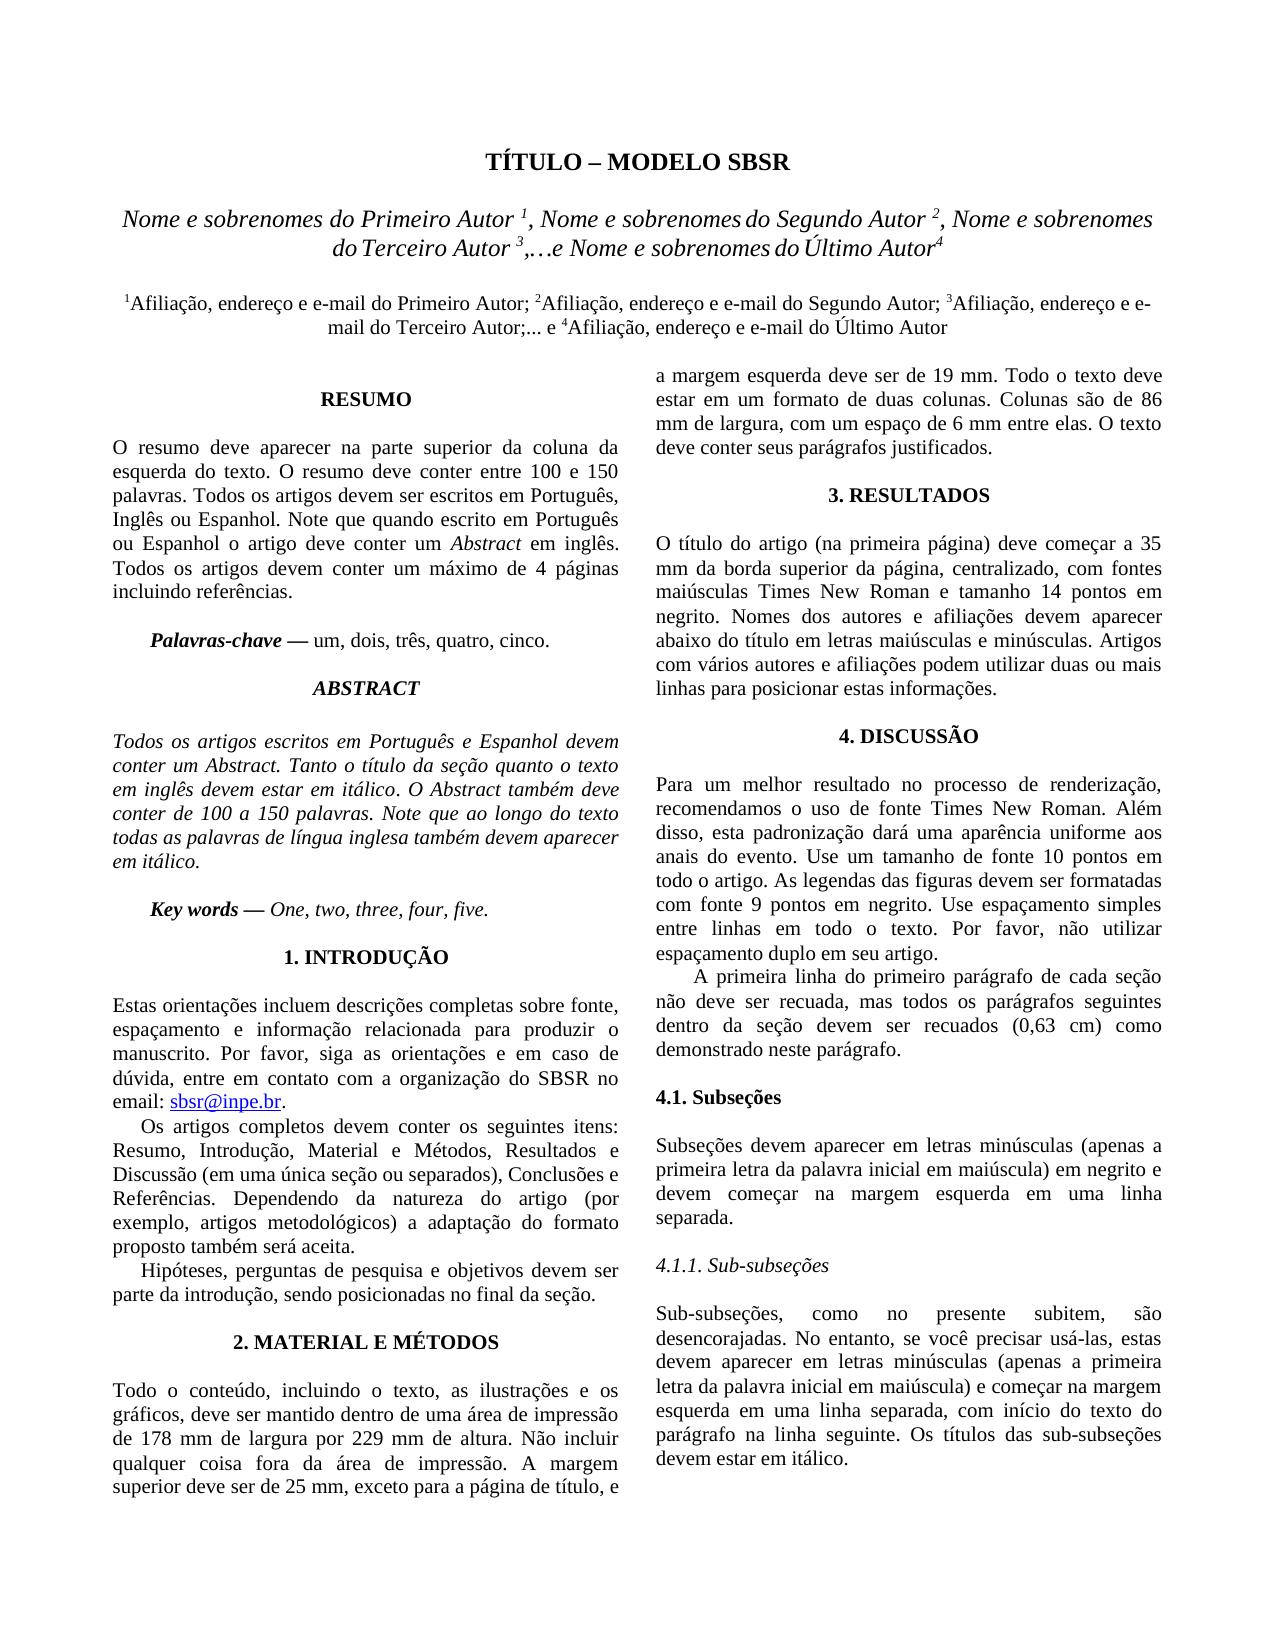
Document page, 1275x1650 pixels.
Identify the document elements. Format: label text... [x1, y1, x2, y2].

text 2. MateriaL e Métodos [112, 1330, 619, 1354]
text O resumo deve aparecer na parte superior da coluna da esquerda do texto. O resumo deve conter entre 100 e 150 palavras. Todos os artigos devem ser escritos em Português, Inglês ou Espanhol. Note que quando escrito em Português ou Espanhol o artigo deve conter um Abstract em inglês. Todos os artigos devem conter um máximo de 4 páginas incluindo referências. [112, 435, 619, 603]
text 4.1. Subseções [656, 1085, 1162, 1109]
text Nome e sobrenomes do Primeiro Autor 1, Nome e sobrenomes do Segundo Autor 2, Nome e sobrenomes do Terceiro Autor 3,…e Nome e sobrenomes do Último Autor4 [112, 204, 1162, 262]
text 1Afiliação, endereço e e-mail do Primeiro Autor; 2Afiliação, endereço e e-mail do Segundo Autor; 3Afiliação, endereço e e-mail do Terceiro Autor;... e 4Afiliação, endereço e e-mail do Último Autor [112, 291, 1162, 339]
text A primeira linha do primeiro parágrafo de cada seção não deve ser recuada, mas todos os parágrafos seguintes dentro da seção devem ser recuados (0,63 cm) como demonstrado neste parágrafo. [656, 964, 1162, 1061]
text Todo o conteúdo, incluindo o texto, as ilustrações e os gráficos, deve ser mantido dentro de uma área de impressão de 178 mm de largura por 229 mm de altura. Não incluir qualquer coisa fora da área de impressão. A margem superior deve ser de 25 mm, exceto para a página de título, e [112, 1378, 619, 1498]
text 4. discussão [656, 724, 1162, 748]
text a margem esquerda deve ser de 19 mm. Todo o texto deve estar em um formato de duas colunas. Colunas são de 86 mm de largura, com um espaço de 6 mm entre elas. O texto deve conter seus parágrafos justificados. [656, 363, 1162, 459]
subtitle TÍTULO – modelo SBSR [112, 147, 1162, 176]
text Estas orientações incluem descrições completas sobre fonte, espaçamento e informação relacionada para produzir o manuscrito. Por favor, siga as orientações e em caso de dúvida, entre em contato com a organização do SBSR no email: sbsr@inpe.br. [112, 993, 619, 1113]
text 1. Introdução [112, 945, 619, 969]
text Hipóteses, perguntas de pesquisa e objetivos devem ser parte da introdução, sendo posicionadas no final da seção. [112, 1258, 619, 1306]
subtitle Abstract [112, 676, 619, 700]
text Key words — One, two, three, four, five. [112, 897, 619, 921]
subtitle Resumo [112, 387, 619, 411]
text Os artigos completos devem conter os seguintes itens: Resumo, Introdução, Material e Métodos, Resultados e Discussão (em uma única seção ou separados), Conclusões e Referências. Dependendo da natureza do artigo (por exemplo, artigos metodológicos) a adaptação do formato proposto também será aceita. [112, 1113, 619, 1258]
text Todos os artigos escritos em Português e Espanhol devem conter um Abstract. Tanto o título da seção quanto o texto em inglês devem estar em itálico. O Abstract também deve conter de 100 a 150 palavras. Note que ao longo do texto todas as palavras de língua inglesa também devem aparecer em itálico. [112, 728, 619, 873]
text O título do artigo (na primeira página) deve começar a 35 mm da borda superior da página, centralizado, com fontes maiúsculas Times New Roman e tamanho 14 pontos em negrito. Nomes dos autores e afiliações devem aparecer abaixo do título em letras maiúsculas e minúsculas. Artigos com vários autores e afiliações podem utilizar duas ou mais linhas para posicionar estas informações. [656, 531, 1162, 700]
text Para um melhor resultado no processo de renderização, recomendamos o uso de fonte Times New Roman. Além disso, esta padronização dará uma aparência uniforme aos anais do evento. Use um tamanho de fonte 10 pontos em todo o artigo. As legendas das figuras devem ser formatadas com fonte 9 pontos em negrito. Use espaçamento simples entre linhas em todo o texto. Por favor, não utilizar espaçamento duplo em seu artigo. [656, 772, 1162, 964]
text Palavras-chave — um, dois, três, quatro, cinco. [112, 628, 619, 652]
text Subseções devem aparecer em letras minúsculas (apenas a primeira letra da palavra inicial em maiúscula) em negrito e devem começar na margem esquerda em uma linha separada. [656, 1133, 1162, 1229]
text Sub-subseções, como no presente subitem, são desencorajadas. No entanto, se você precisar usá-las, estas devem aparecer em letras minúsculas (apenas a primeira letra da palavra inicial em maiúscula) e começar na margem esquerda em uma linha separada, com início do texto do parágrafo na linha seguinte. Os títulos das sub-subseções devem estar em itálico. [656, 1301, 1162, 1470]
text 4.1.1. Sub-subseções [656, 1253, 1162, 1277]
text 3. Resultados [656, 483, 1162, 507]
